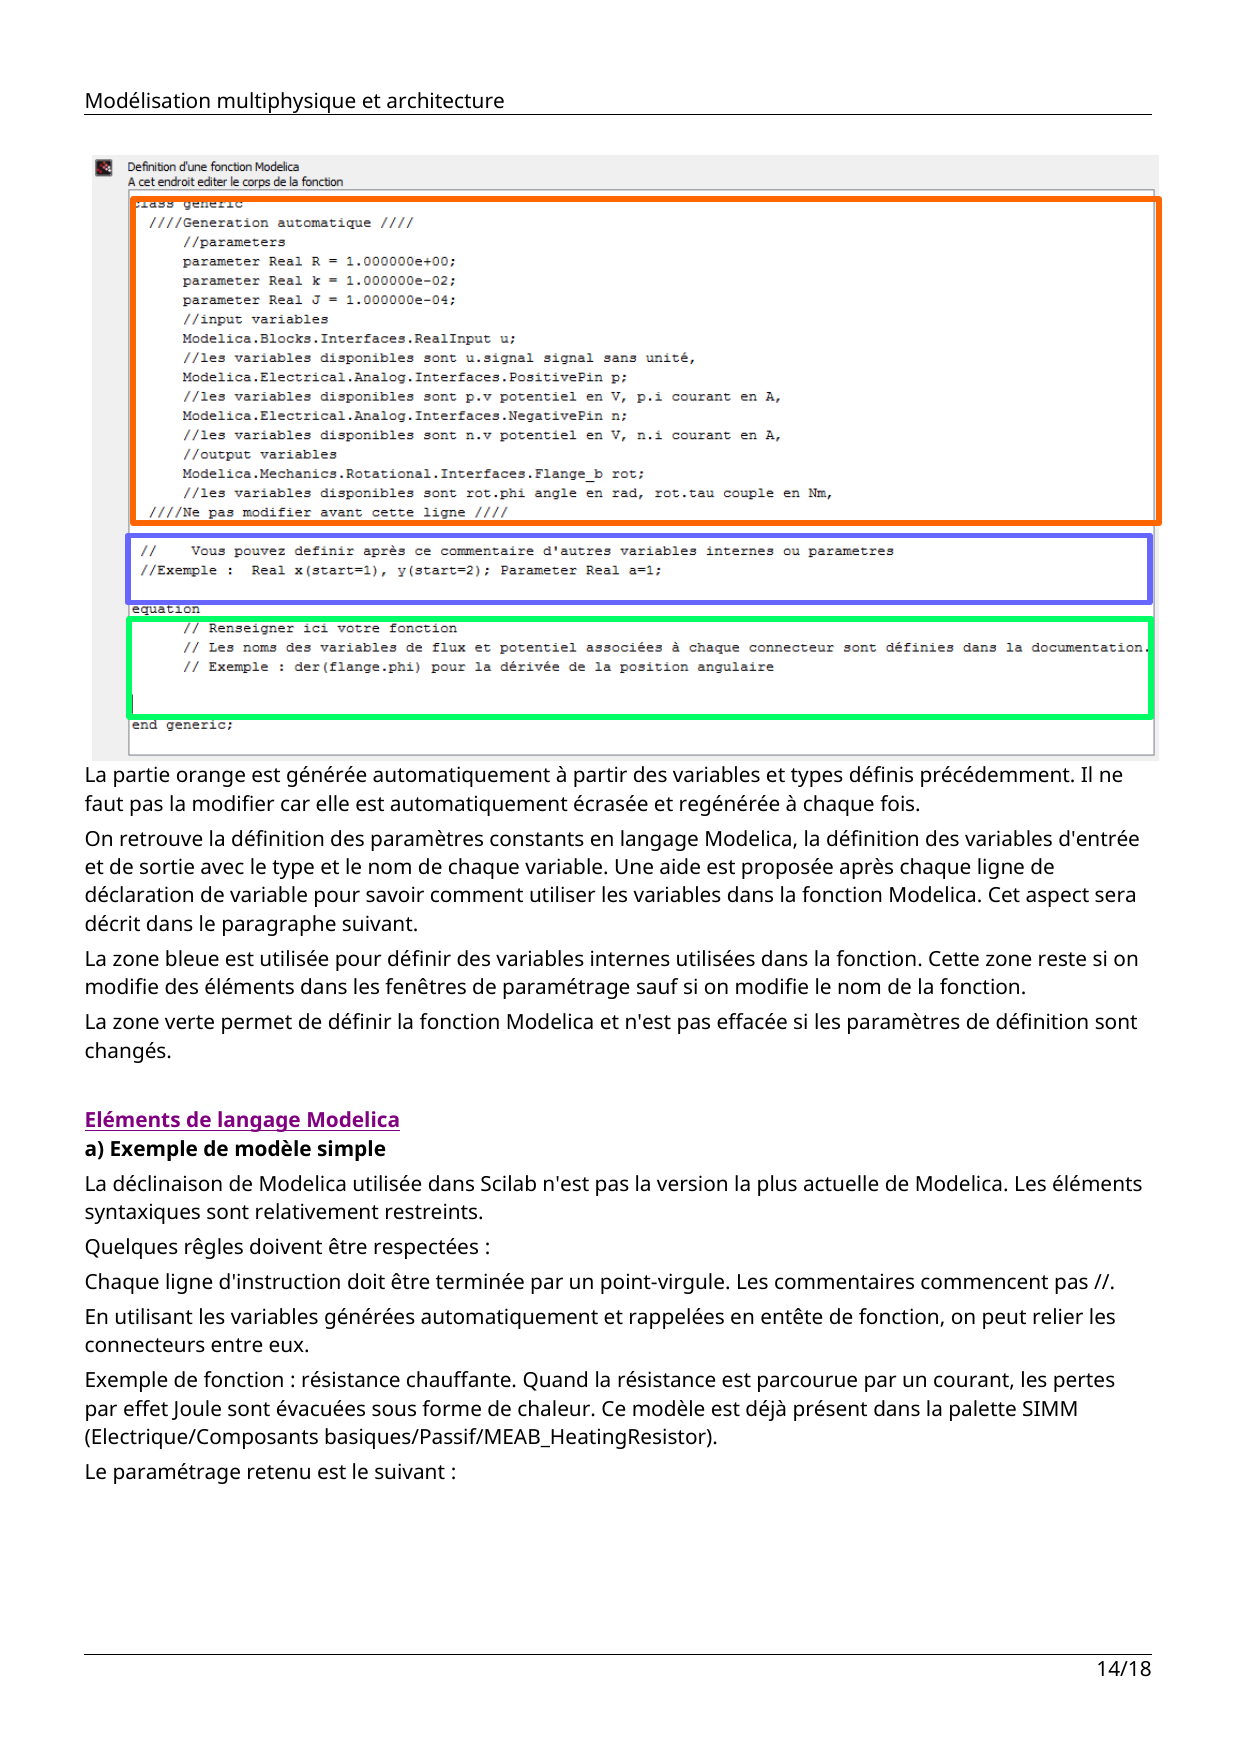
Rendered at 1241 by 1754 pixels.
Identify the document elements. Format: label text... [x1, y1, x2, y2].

text Exemple de fonction : résistance chauffante. Quand la résistance est parcourue par un courant, les pertes par effet Joule sont évacuées sous forme de chaleur. Ce modèle est déjà présent dans la palette SIMM (Electrique/Composants basiques/Passif/MEAB_HeatingResistor). [84, 1365, 1152, 1451]
text a) Exemple de modèle simple [84, 1134, 1152, 1162]
text La partie orange est générée automatiquement à partir des variables et types définis précédemment. Il ne faut pas la modifier car elle est automatiquement écrasée et regénérée à chaque fois. [84, 144, 1152, 817]
text Quelques rêgles doivent être respectées : [84, 1232, 1152, 1261]
picture [136, 202, 1156, 520]
picture [92, 155, 1160, 761]
text Eléments de langage Modelica [84, 1106, 1152, 1134]
text Le paramétrage retenu est le suivant : [84, 1457, 1152, 1486]
text En utilisant les variables générées automatiquement et rappelées en entête de fonction, on peut relier les connecteurs entre eux. [84, 1302, 1152, 1359]
text La zone bleue est utilisée pour définir des variables internes utilisées dans la fonction. Cette zone reste si on modifie des éléments dans les fenêtres de paramétrage sauf si on modifie le nom de la fonction. [84, 944, 1152, 1001]
text Chaque ligne d'instruction doit être terminée par un point-virgule. Les commentaires commencent pas //. [84, 1267, 1152, 1296]
text On retrouve la définition des paramètres constants en langage Modelica, la définition des variables d'entrée et de sortie avec le type et le nom de chaque variable. Une aide est proposée après chaque ligne de déclaration de variable pour savoir comment utiliser les variables dans la fonction Modelica. Cet aspect sera décrit dans le paragraphe suivant. [84, 824, 1152, 937]
text La déclinaison de Modelica utilisée dans Scilab n'est pas la version la plus actuelle de Modelica. Les éléments syntaxiques sont relativement restreints. [84, 1169, 1152, 1226]
text La zone verte permet de définir la fonction Modelica et n'est pas effacée si les paramètres de définition sont changés. [84, 1007, 1152, 1064]
